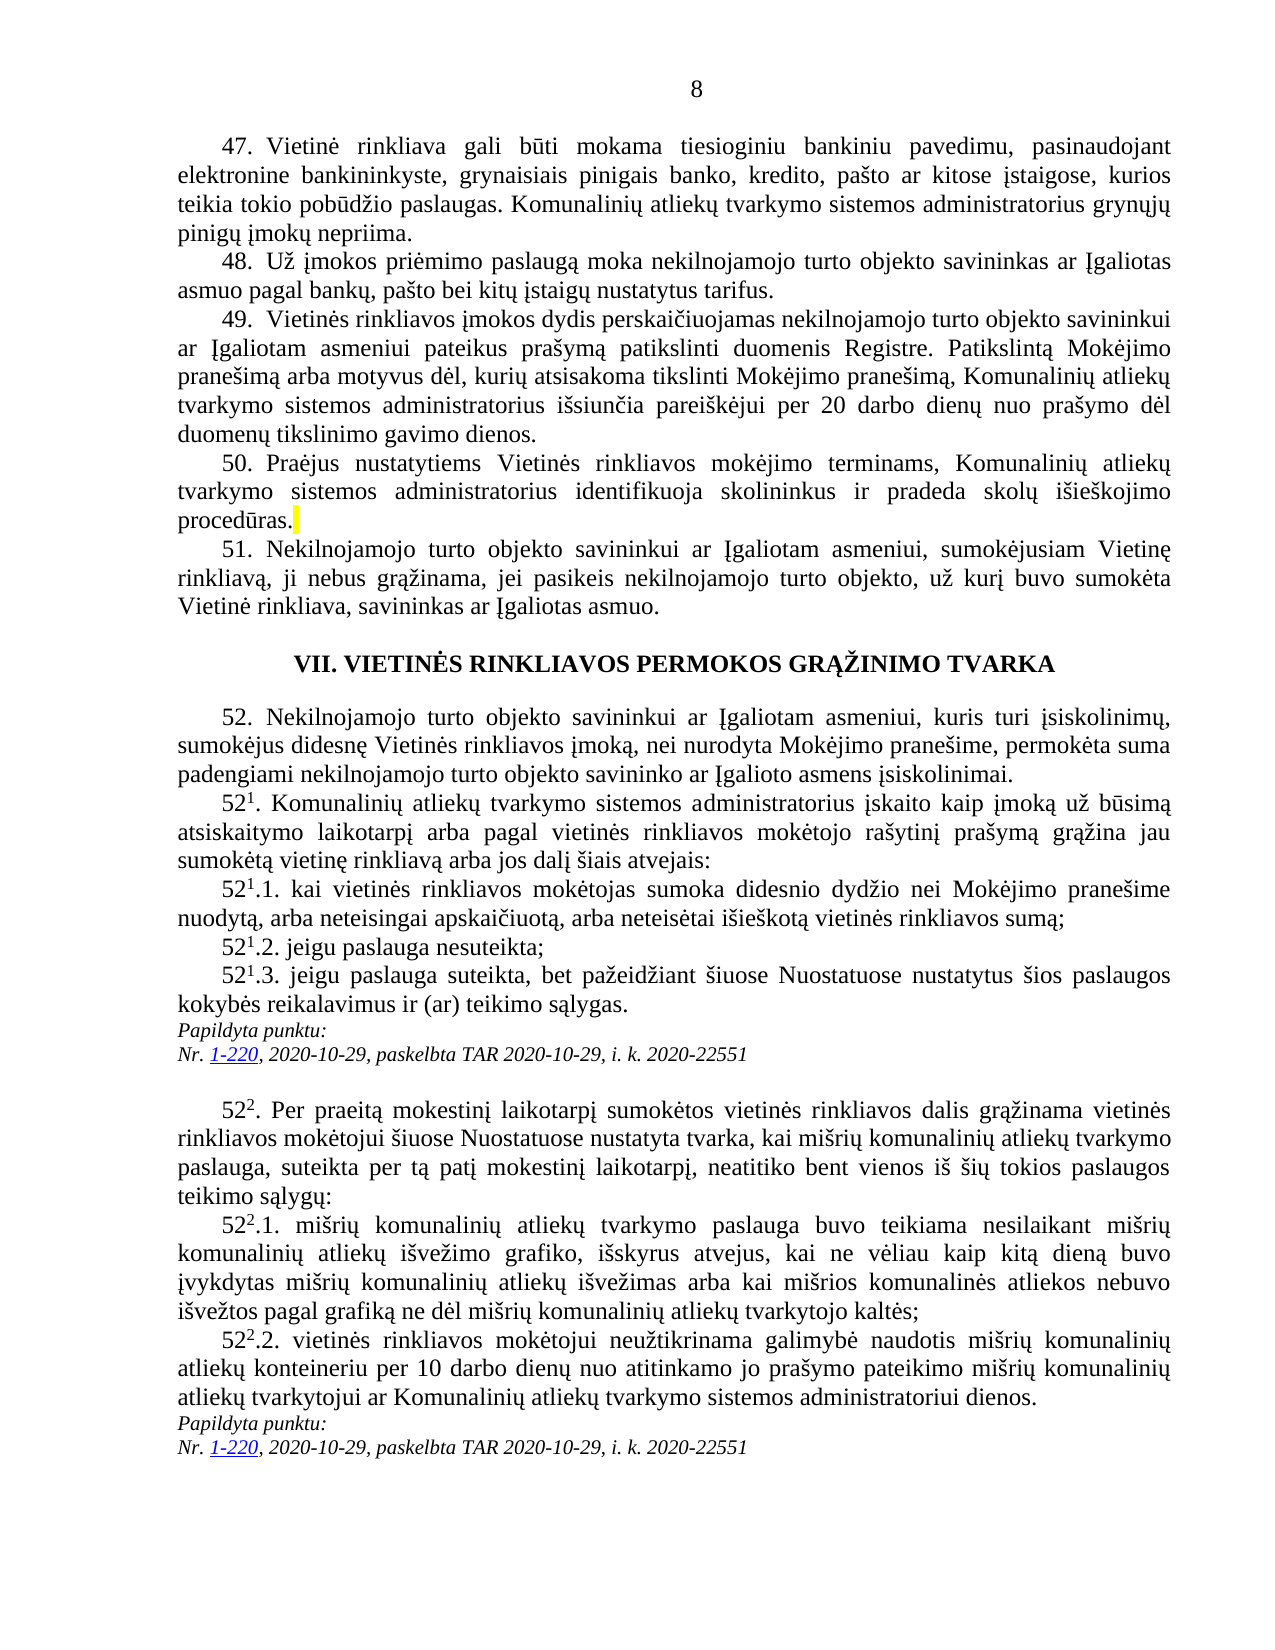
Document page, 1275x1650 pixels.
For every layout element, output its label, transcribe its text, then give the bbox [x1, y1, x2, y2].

text 52. Nekilnojamojo turto objekto savininkui ar Įgaliotam asmeniui, kuris turi įsiskolinimų, sumokėjus didesnę Vietinės rinkliavos įmoką, nei nurodyta Mokėjimo pranešime, permokėta suma padengiami nekilnojamojo turto objekto savininko ar Įgalioto asmens įsiskolinimai. [177, 702, 1172, 788]
text 522.1. mišrių komunalinių atliekų tvarkymo paslauga buvo teikiama nesilaikant mišrių komunalinių atliekų išvežimo grafiko, išskyrus atvejus, kai ne vėliau kaip kitą dieną buvo įvykdytas mišrių komunalinių atliekų išvežimas arba kai mišrios komunalinės atliekos nebuvo išvežtos pagal grafiką ne dėl mišrių komunalinių atliekų tvarkytojo kaltės; [177, 1210, 1172, 1325]
text Nr. 1-220, 2020-10-29, paskelbta TAR 2020-10-29, i. k. 2020-22551 [177, 1435, 1172, 1459]
text 49. Vietinės rinkliavos įmokos dydis perskaičiuojamas nekilnojamojo turto objekto savininkui ar Įgaliotam asmeniui pateikus prašymą patikslinti duomenis Registre. Patikslintą Mokėjimo pranešimą arba motyvus dėl, kurių atsisakoma tikslinti Mokėjimo pranešimą, Komunalinių atliekų tvarkymo sistemos administratorius išsiunčia pareiškėjui per 20 darbo dienų nuo prašymo dėl duomenų tikslinimo gavimo dienos. [177, 304, 1172, 448]
text 47. Vietinė rinkliava gali būti mokama tiesioginiu bankiniu pavedimu, pasinaudojant elektronine bankininkyste, grynaisiais pinigais banko, kredito, pašto ar kitose įstaigose, kurios teikia tokio pobūdžio paslaugas. Komunalinių atliekų tvarkymo sistemos administratorius grynųjų pinigų įmokų nepriima. [177, 131, 1172, 246]
text 50. Praėjus nustatytiems Vietinės rinkliavos mokėjimo terminams, Komunalinių atliekų tvarkymo sistemos administratorius identifikuoja skolininkus ir pradeda skolų išieškojimo procedūras. [177, 448, 1172, 534]
text 521.1. kai vietinės rinkliavos mokėtojas sumoka didesnio dydžio nei Mokėjimo pranešime nuodytą, arba neteisingai apskaičiuotą, arba neteisėtai išieškotą vietinės rinkliavos sumą; [177, 874, 1172, 932]
text Nr. 1-220, 2020-10-29, paskelbta TAR 2020-10-29, i. k. 2020-22551 [177, 1042, 1172, 1066]
text Papildyta punktu: [177, 1411, 1172, 1435]
text 48. Už įmokos priėmimo paslaugą moka nekilnojamojo turto objekto savininkas ar Įgaliotas asmuo pagal bankų, pašto bei kitų įstaigų nustatytus tarifus. [177, 246, 1172, 304]
text 521. Komunalinių atliekų tvarkymo sistemos administratorius įskaito kaip įmoką už būsimą atsiskaitymo laikotarpį arba pagal vietinės rinkliavos mokėtojo rašytinį prašymą grąžina jau sumokėtą vietinę rinkliavą arba jos dalį šiais atvejais: [177, 788, 1172, 874]
text 521.3. jeigu paslauga suteikta, bet pažeidžiant šiuose Nuostatuose nustatytus šios paslaugos kokybės reikalavimus ir (ar) teikimo sąlygas. [177, 960, 1172, 1018]
text VII. VIETINĖS RINKLIAVOS PERMOKOS GRĄŽINIMO TVARKA [177, 649, 1172, 678]
text 522. Per praeitą mokestinį laikotarpį sumokėtos vietinės rinkliavos dalis grąžinama vietinės rinkliavos mokėtojui šiuose Nuostatuose nustatyta tvarka, kai mišrių komunalinių atliekų tvarkymo paslauga, suteikta per tą patį mokestinį laikotarpį, neatitiko bent vienos iš šių tokios paslaugos teikimo sąlygų: [177, 1095, 1172, 1210]
text 521.2. jeigu paslauga nesuteikta; [177, 932, 1172, 960]
text 51. Nekilnojamojo turto objekto savininkui ar Įgaliotam asmeniui, sumokėjusiam Vietinę rinkliavą, ji nebus grąžinama, jei pasikeis nekilnojamojo turto objekto, už kurį buvo sumokėta Vietinė rinkliava, savininkas ar Įgaliotas asmuo. [177, 534, 1172, 620]
text Papildyta punktu: [177, 1018, 1172, 1042]
text 522.2. vietinės rinkliavos mokėtojui neužtikrinama galimybė naudotis mišrių komunalinių atliekų konteineriu per 10 darbo dienų nuo atitinkamo jo prašymo pateikimo mišrių komunalinių atliekų tvarkytojui ar Komunalinių atliekų tvarkymo sistemos administratoriui dienos. [177, 1325, 1172, 1411]
